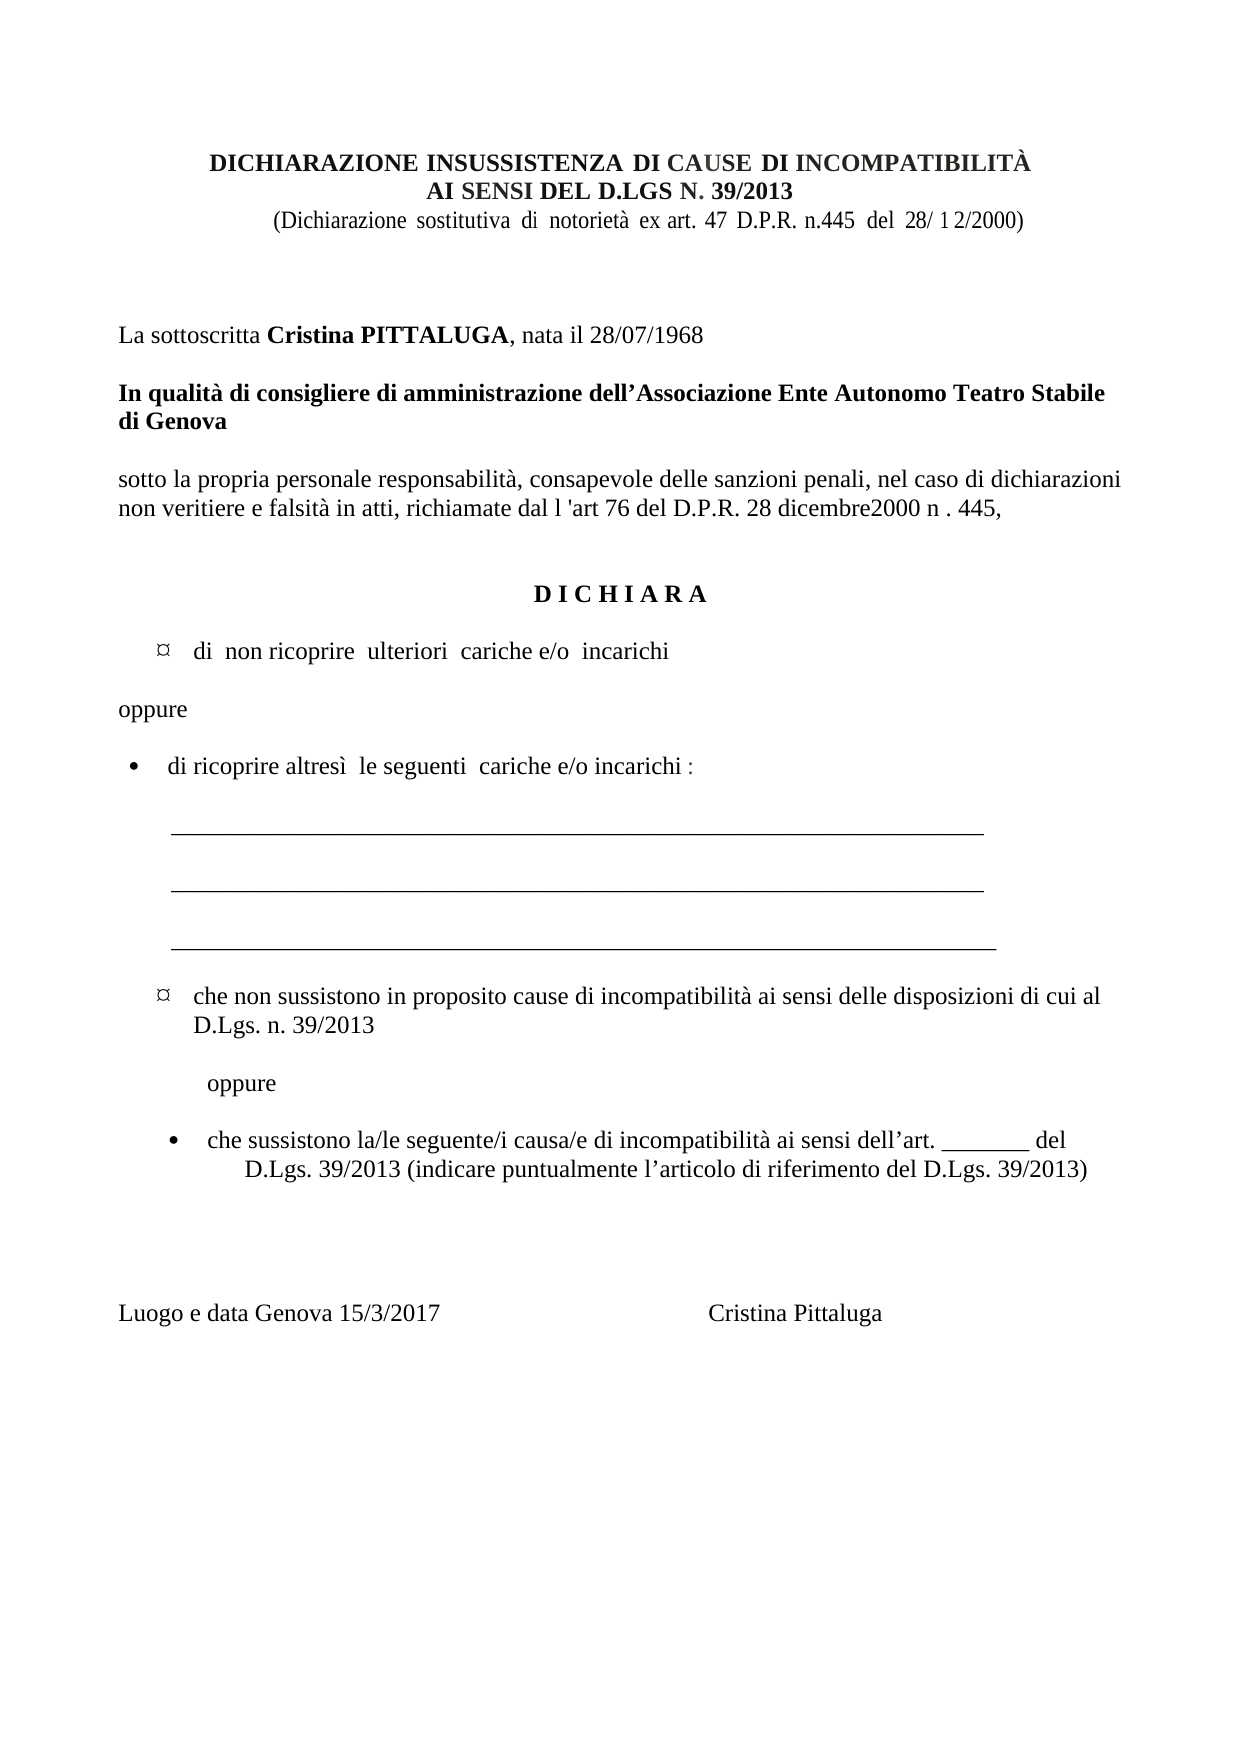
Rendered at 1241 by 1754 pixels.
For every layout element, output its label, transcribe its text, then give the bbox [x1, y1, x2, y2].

text oppure [118, 694, 1122, 723]
text _________________________________________________________________ [171, 866, 1122, 895]
text Luogo e data Genova 15/3/2017 Cristina Pittaluga [118, 1298, 1122, 1326]
text __________________________________________________________________ [171, 924, 1122, 953]
text _________________________________________________________________ [171, 809, 1122, 838]
list di ricoprire altresì le seguenti cariche e/o incarichi : [130, 751, 1122, 780]
text In qualità di consigliere di amministrazione dell’Associazione Ente Autonomo Teatro Stabile di Genova [118, 378, 1122, 435]
text (Dichiarazione sostitutiva di notorietà ex art. 47 D.P.R. n.445 del 28/ 1 2/2000) [144, 205, 1122, 234]
text D I C H I A R A [118, 579, 1122, 608]
text AI SENSI DEL D.LGS N. 39/2013 [266, 176, 953, 205]
list che sussistono la/le seguente/i causa/e di incompatibilità ai sensi dell’art. _______ del D.Lgs. 39/2013 (indicare puntualmente l’articolo di riferimento del D.Lgs. 39/2013) [169, 1125, 1122, 1183]
text sotto la propria personale responsabilità, consapevole delle sanzioni penali, nel caso di dichiarazioni non veritiere e falsità in atti, richiamate dal l 'art 76 del D.P.R. 28 dicembre2000 n . 445, [118, 464, 1122, 521]
text DICHIARAZIONE INSUSSISTENZA DI CAUSE DI INCOMPATIBILITÀ [118, 148, 1122, 176]
text La sottoscritta Cristina PITTALUGA, nata il 28/07/1968 [118, 320, 1122, 349]
text oppure [207, 1068, 1122, 1096]
list di non ricoprire ulteriori cariche e/o incarichi [156, 636, 1122, 665]
list che non sussistono in proposito cause di incompatibilità ai sensi delle disposizioni di cui al D.Lgs. n. 39/2013 [156, 981, 1122, 1039]
